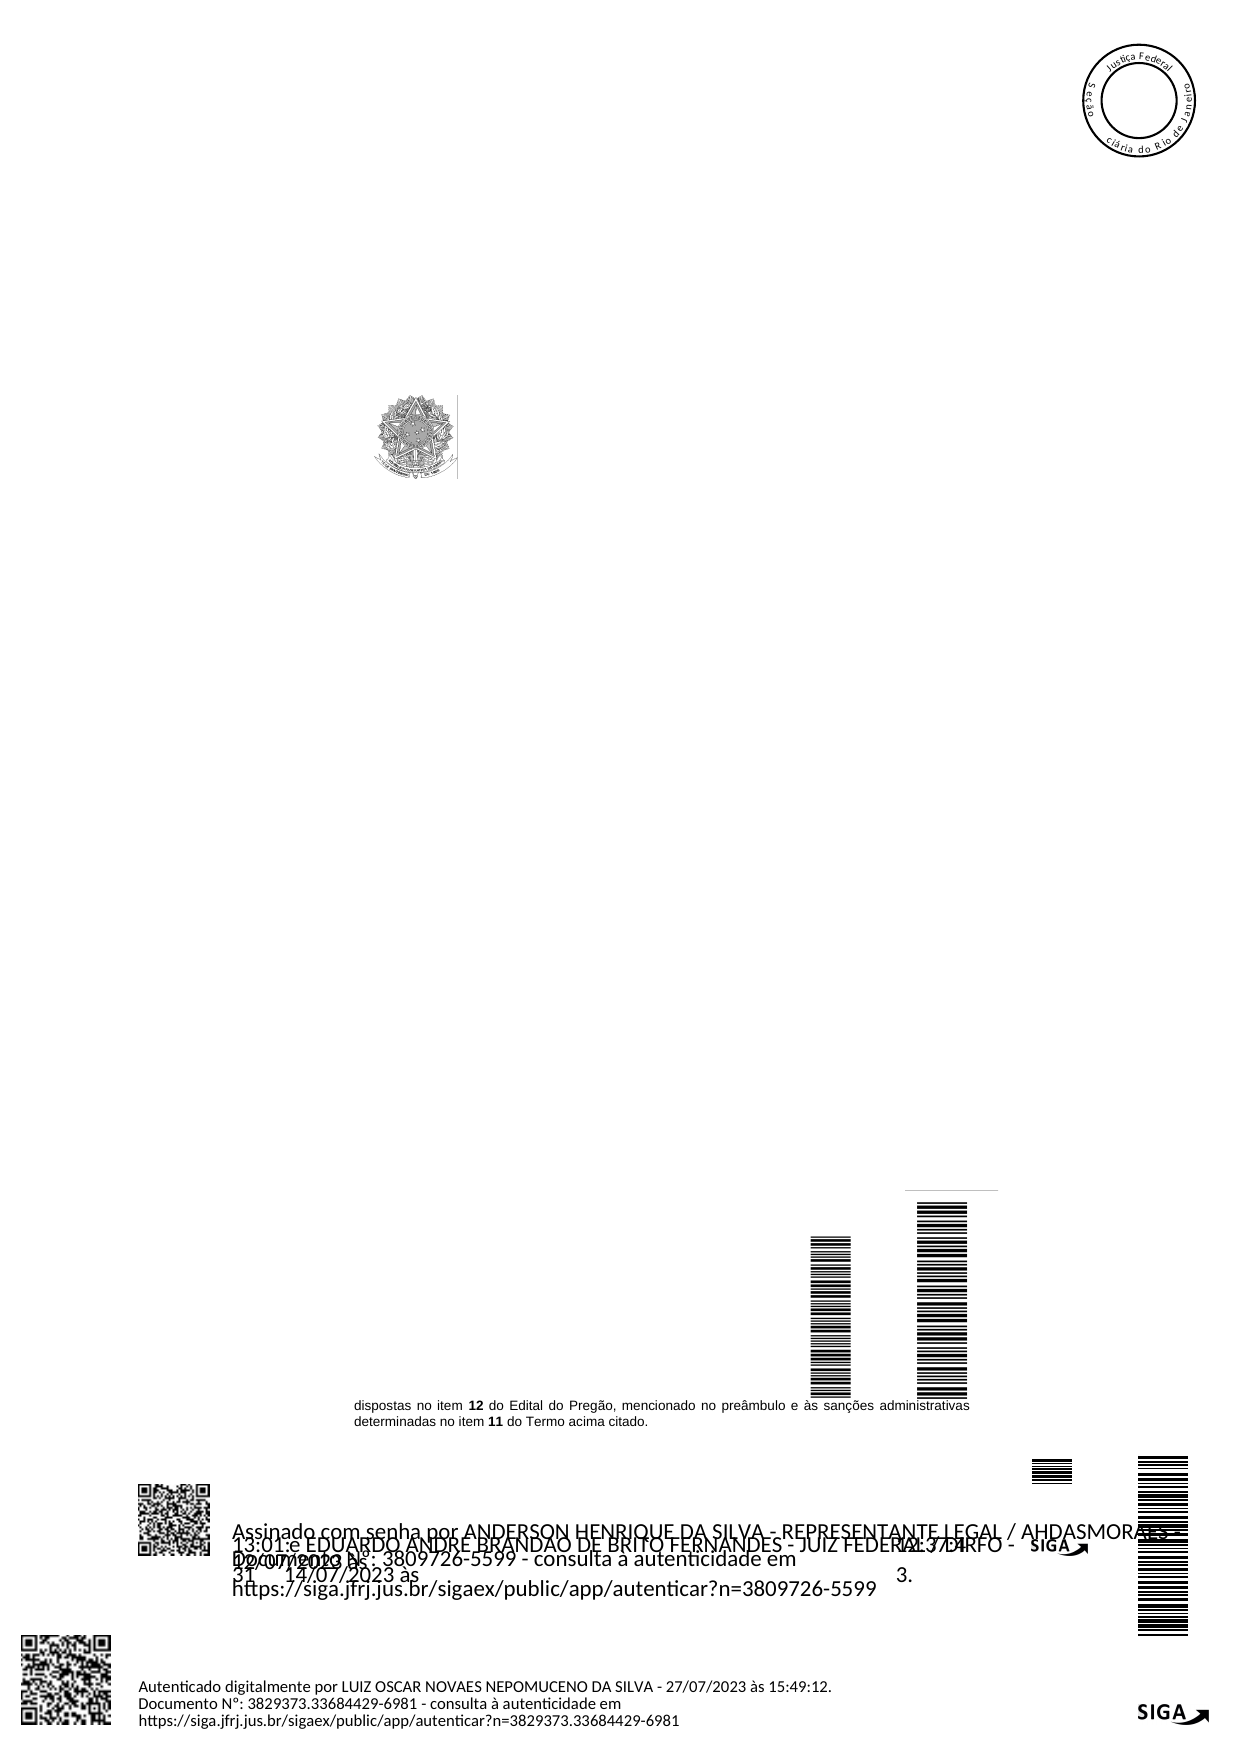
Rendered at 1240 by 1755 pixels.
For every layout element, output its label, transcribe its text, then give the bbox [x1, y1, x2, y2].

text dispostas no item 12 do Edital do Pregão, mencionado no preâmbulo e às sanções administrativas determinadas no item 11 do Termo acima citado. [354, 1398, 971, 1429]
